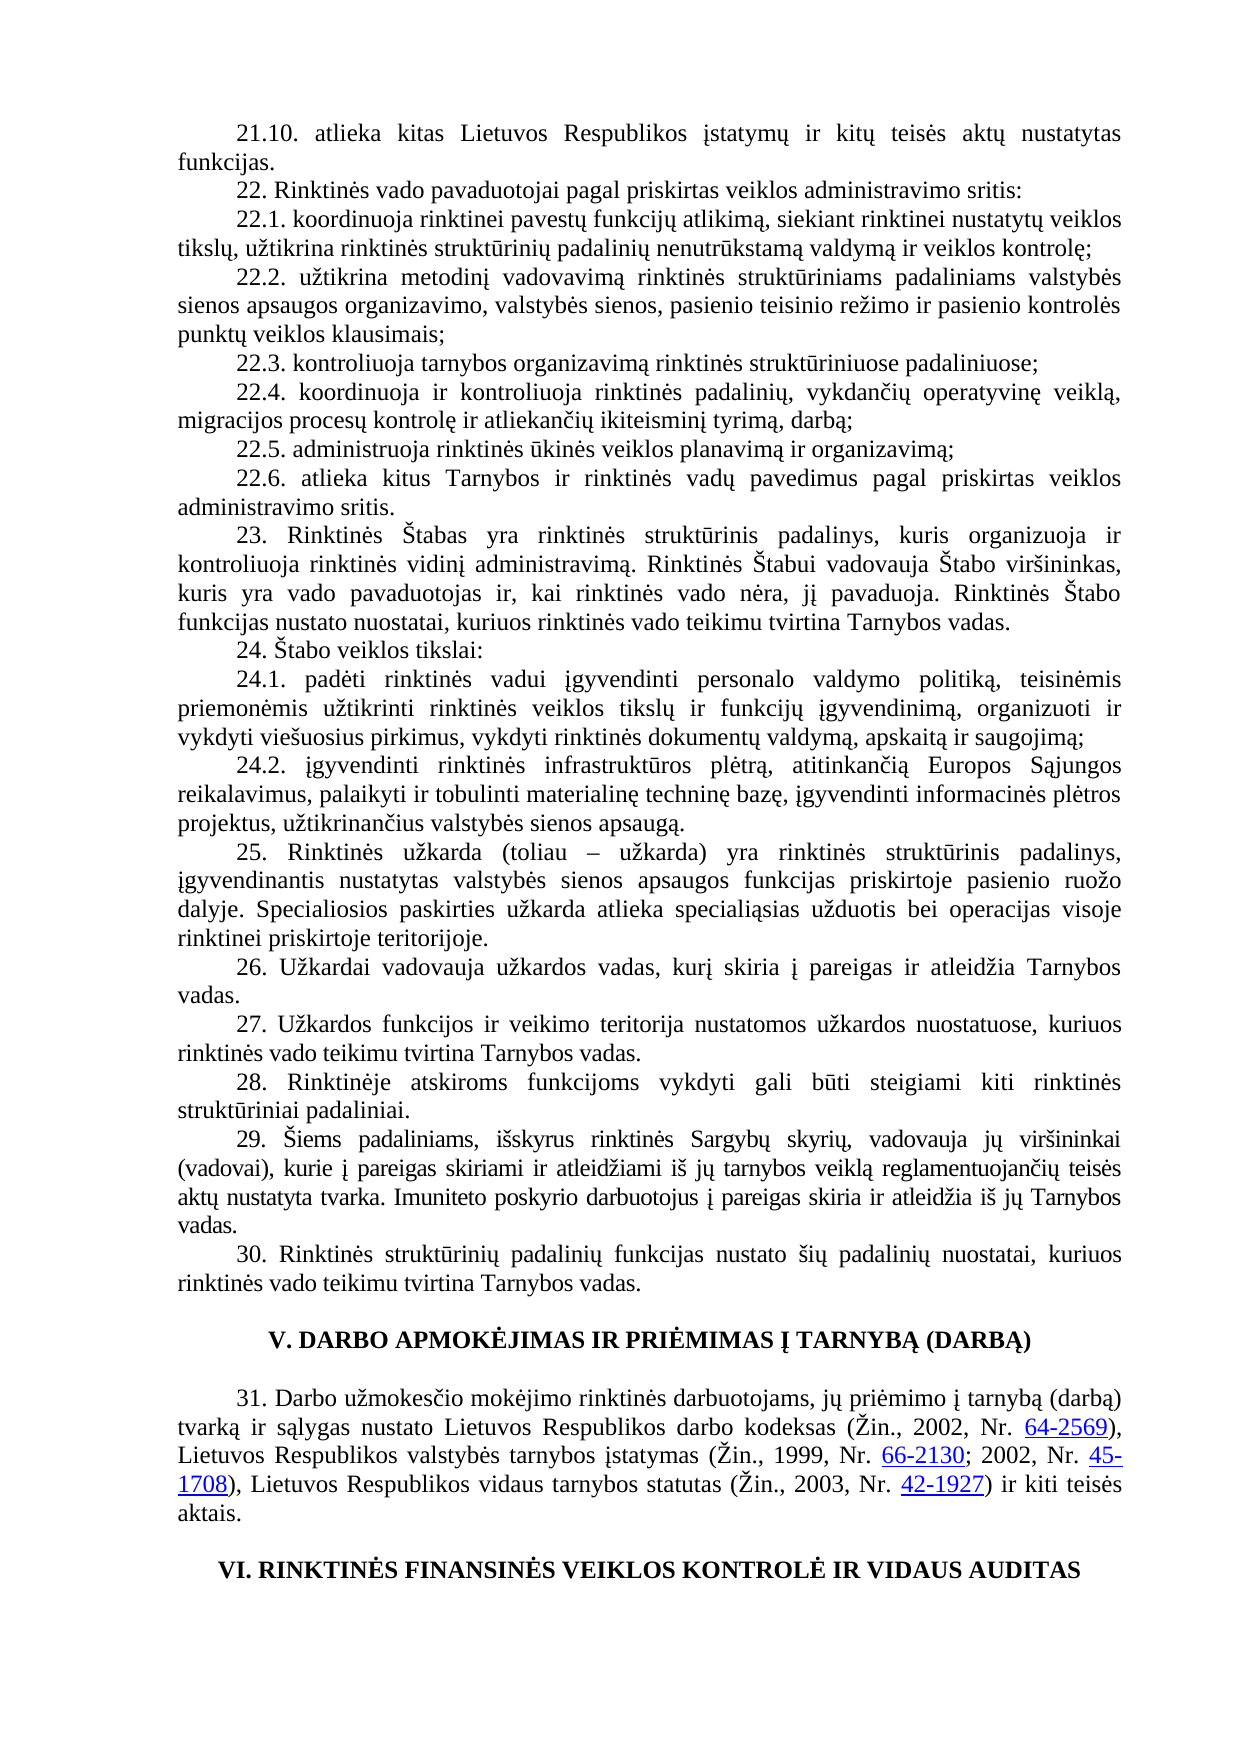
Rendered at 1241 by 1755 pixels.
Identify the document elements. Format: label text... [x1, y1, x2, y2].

text 21.10. atlieka kitas Lietuvos Respublikos įstatymų ir kitų teisės aktų nustatytas funkcijas. [177, 118, 1122, 176]
text 26. Užkardai vadovauja užkardos vadas, kurį skiria į pareigas ir atleidžia Tarnybos vadas. [177, 952, 1122, 1009]
text 22.6. atlieka kitus Tarnybos ir rinktinės vadų pavedimus pagal priskirtas veiklos administravimo sritis. [177, 463, 1122, 521]
text 30. Rinktinės struktūrinių padalinių funkcijas nustato šių padalinių nuostatai, kuriuos rinktinės vado teikimu tvirtina Tarnybos vadas. [177, 1239, 1122, 1297]
text 27. Užkardos funkcijos ir veikimo teritorija nustatomos užkardos nuostatuose, kuriuos rinktinės vado teikimu tvirtina Tarnybos vadas. [177, 1009, 1122, 1067]
text 28. Rinktinėje atskiroms funkcijoms vykdyti gali būti steigiami kiti rinktinės struktūriniai padaliniai. [177, 1067, 1122, 1124]
text 24. Štabo veiklos tikslai: [177, 636, 1122, 664]
text 22.5. administruoja rinktinės ūkinės veiklos planavimą ir organizavimą; [177, 434, 1122, 463]
text 29. Šiems padaliniams, išskyrus rinktinės Sargybų skyrių, vadovauja jų viršininkai (vadovai), kurie į pareigas skiriami ir atleidžiami iš jų tarnybos veiklą reglamentuojančių teisės aktų nustatyta tvarka. Imuniteto poskyrio darbuotojus į pareigas skiria ir atleidžia iš jų Tarnybos vadas. [177, 1124, 1122, 1239]
text 22.1. koordinuoja rinktinei pavestų funkcijų atlikimą, siekiant rinktinei nustatytų veiklos tikslų, užtikrina rinktinės struktūrinių padalinių nenutrūkstamą valdymą ir veiklos kontrolę; [177, 204, 1122, 262]
text 24.2. įgyvendinti rinktinės infrastruktūros plėtrą, atitinkančią Europos Sąjungos reikalavimus, palaikyti ir tobulinti materialinę techninę bazę, įgyvendinti informacinės plėtros projektus, užtikrinančius valstybės sienos apsaugą. [177, 751, 1122, 837]
text 24.1. padėti rinktinės vadui įgyvendinti personalo valdymo politiką, teisinėmis priemonėmis užtikrinti rinktinės veiklos tikslų ir funkcijų įgyvendinimą, organizuoti ir vykdyti viešuosius pirkimus, vykdyti rinktinės dokumentų valdymą, apskaitą ir saugojimą; [177, 664, 1122, 751]
text VI. RINKTINĖS FINANSINĖS VEIKLOS KONTROLĖ IR VIDAUS AUDITAS [177, 1556, 1122, 1584]
text 22.3. kontroliuoja tarnybos organizavimą rinktinės struktūriniuose padaliniuose; [177, 348, 1122, 377]
text 31. Darbo užmokesčio mokėjimo rinktinės darbuotojams, jų priėmimo į tarnybą (darbą) tvarką ir sąlygas nustato Lietuvos Respublikos darbo kodeksas (Žin., 2002, Nr. 64-2569), Lietuvos Respublikos valstybės tarnybos įstatymas (Žin., 1999, Nr. 66-2130; 2002, Nr. 45-1708), Lietuvos Respublikos vidaus tarnybos statutas (Žin., 2003, Nr. 42-1927) ir kiti teisės aktais. [177, 1383, 1122, 1527]
text 22. Rinktinės vado pavaduotojai pagal priskirtas veiklos administravimo sritis: [177, 176, 1122, 204]
text 22.2. užtikrina metodinį vadovavimą rinktinės struktūriniams padaliniams valstybės sienos apsaugos organizavimo, valstybės sienos, pasienio teisinio režimo ir pasienio kontrolės punktų veiklos klausimais; [177, 262, 1122, 348]
text 23. Rinktinės Štabas yra rinktinės struktūrinis padalinys, kuris organizuoja ir kontroliuoja rinktinės vidinį administravimą. Rinktinės Štabui vadovauja Štabo viršininkas, kuris yra vado pavaduotojas ir, kai rinktinės vado nėra, jį pavaduoja. Rinktinės Štabo funkcijas nustato nuostatai, kuriuos rinktinės vado teikimu tvirtina Tarnybos vadas. [177, 521, 1122, 636]
text 25. Rinktinės užkarda (toliau – užkarda) yra rinktinės struktūrinis padalinys, įgyvendinantis nustatytas valstybės sienos apsaugos funkcijas priskirtoje pasienio ruožo dalyje. Specialiosios paskirties užkarda atlieka specialiąsias užduotis bei operacijas visoje rinktinei priskirtoje teritorijoje. [177, 837, 1122, 952]
text V. DARBO APMOKĖJIMAS IR PRIĖMIMAS Į TARNYBĄ (DARBĄ) [177, 1326, 1122, 1354]
text 22.4. koordinuoja ir kontroliuoja rinktinės padalinių, vykdančių operatyvinę veiklą, migracijos procesų kontrolę ir atliekančių ikiteisminį tyrimą, darbą; [177, 377, 1122, 434]
